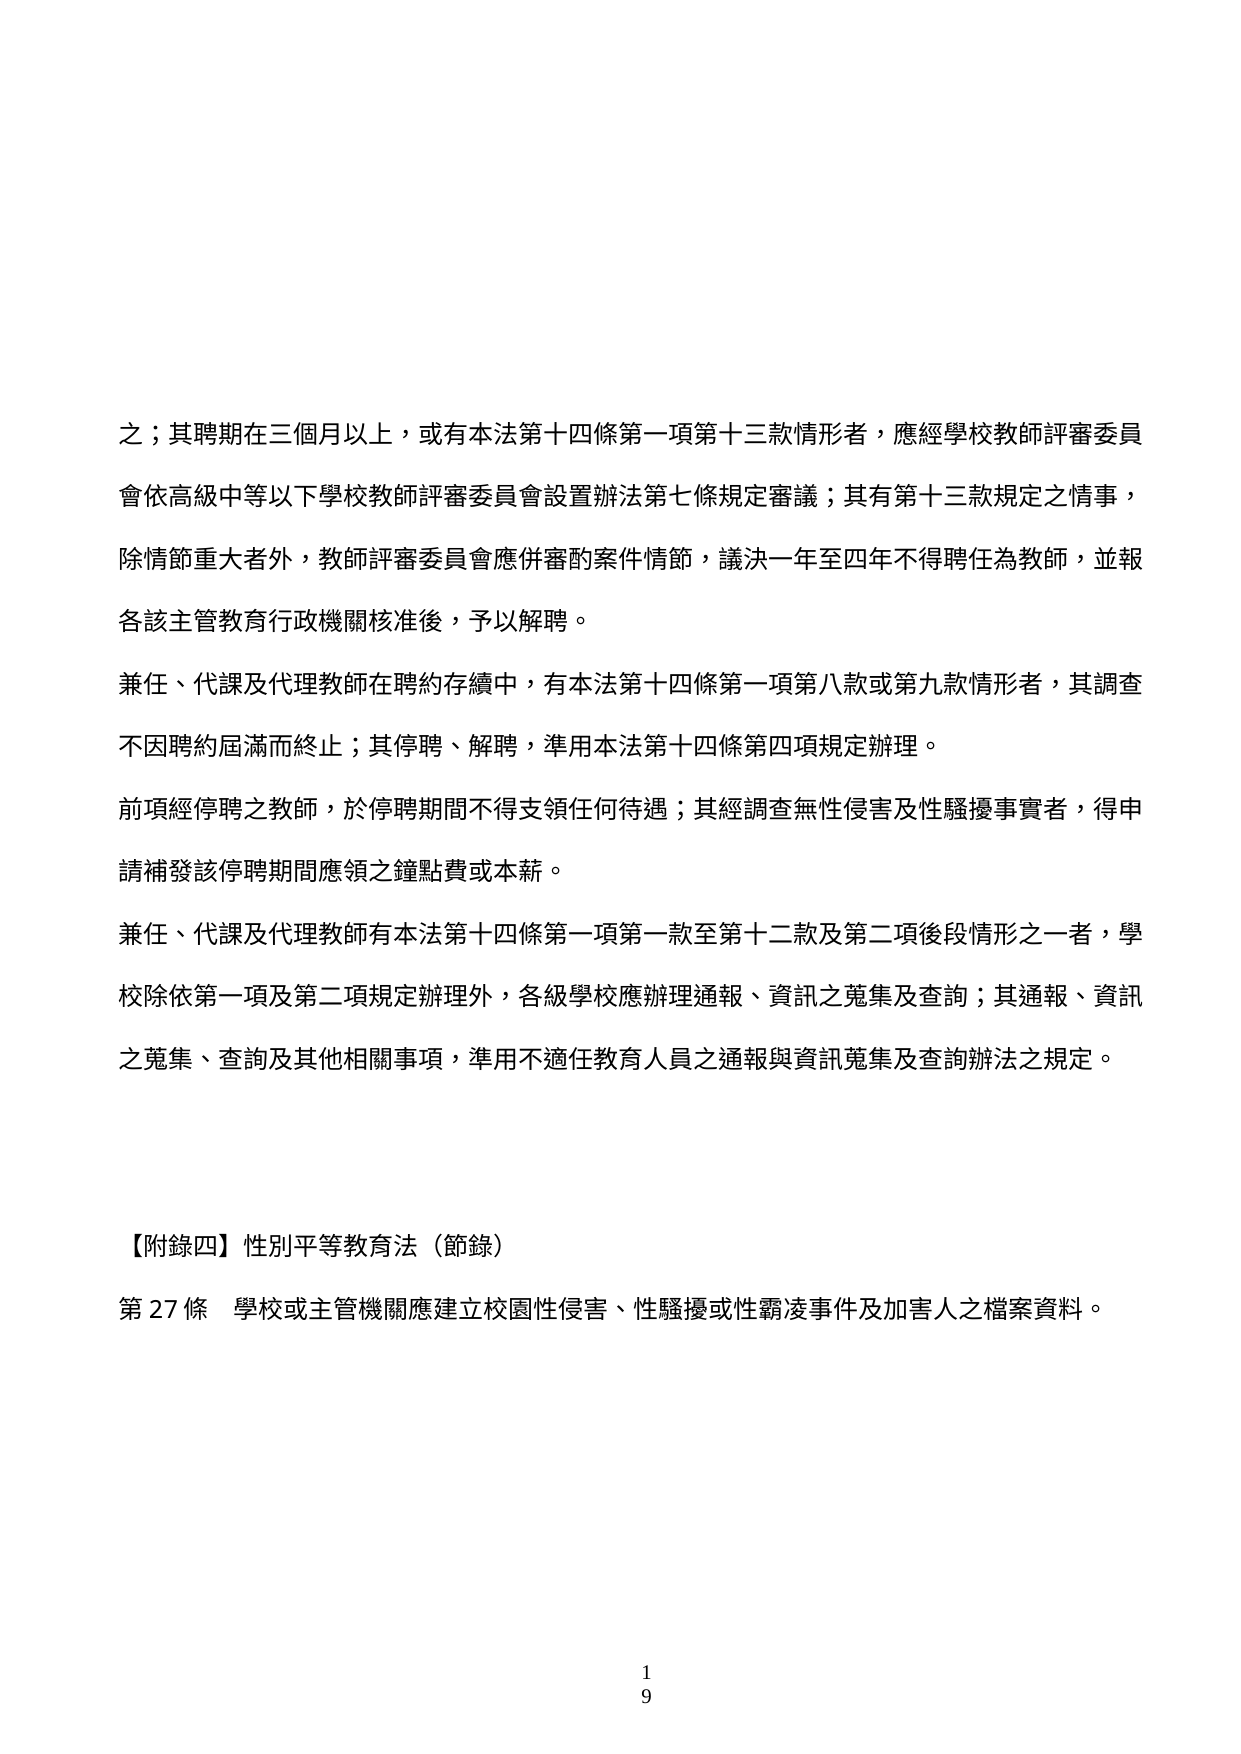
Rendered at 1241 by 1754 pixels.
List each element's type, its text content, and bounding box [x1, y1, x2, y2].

text 【附錄四】性別平等教育法（節錄） [118, 1203, 1167, 1266]
text 第27條 學校或主管機關應建立校園性侵害、性騷擾或性霸凌事件及加害人之檔案資料。 [118, 1266, 1167, 1328]
text 兼任、代課及代理教師在聘約存續中，有本法第十四條第一項第八款或第九款情形者，其調查不因聘約屆滿而終止；其停聘、解聘，準用本法第十四條第四項規定辦理。 [118, 641, 1167, 766]
text 前項經停聘之教師，於停聘期間不得支領任何待遇；其經調查無性侵害及性騷擾事實者，得申請補發該停聘期間應領之鐘點費或本薪。 [118, 766, 1167, 891]
text 之；其聘期在三個月以上，或有本法第十四條第一項第十三款情形者，應經學校教師評審委員會依高級中等以下學校教師評審委員會設置辦法第七條規定審議；其有第十三款規定之情事，除情節重大者外，教師評審委員會應併審酌案件情節，議決一年至四年不得聘任為教師，並報各該主管教育行政機關核准後，予以解聘。 [118, 391, 1167, 641]
text 兼任、代課及代理教師有本法第十四條第一項第一款至第十二款及第二項後段情形之一者，學校除依第一項及第二項規定辦理外，各級學校應辦理通報、資訊之蒐集及查詢；其通報、資訊之蒐集、查詢及其他相關事項，準用不適任教育人員之通報與資訊蒐集及查詢辦法之規定。 [118, 891, 1167, 1078]
